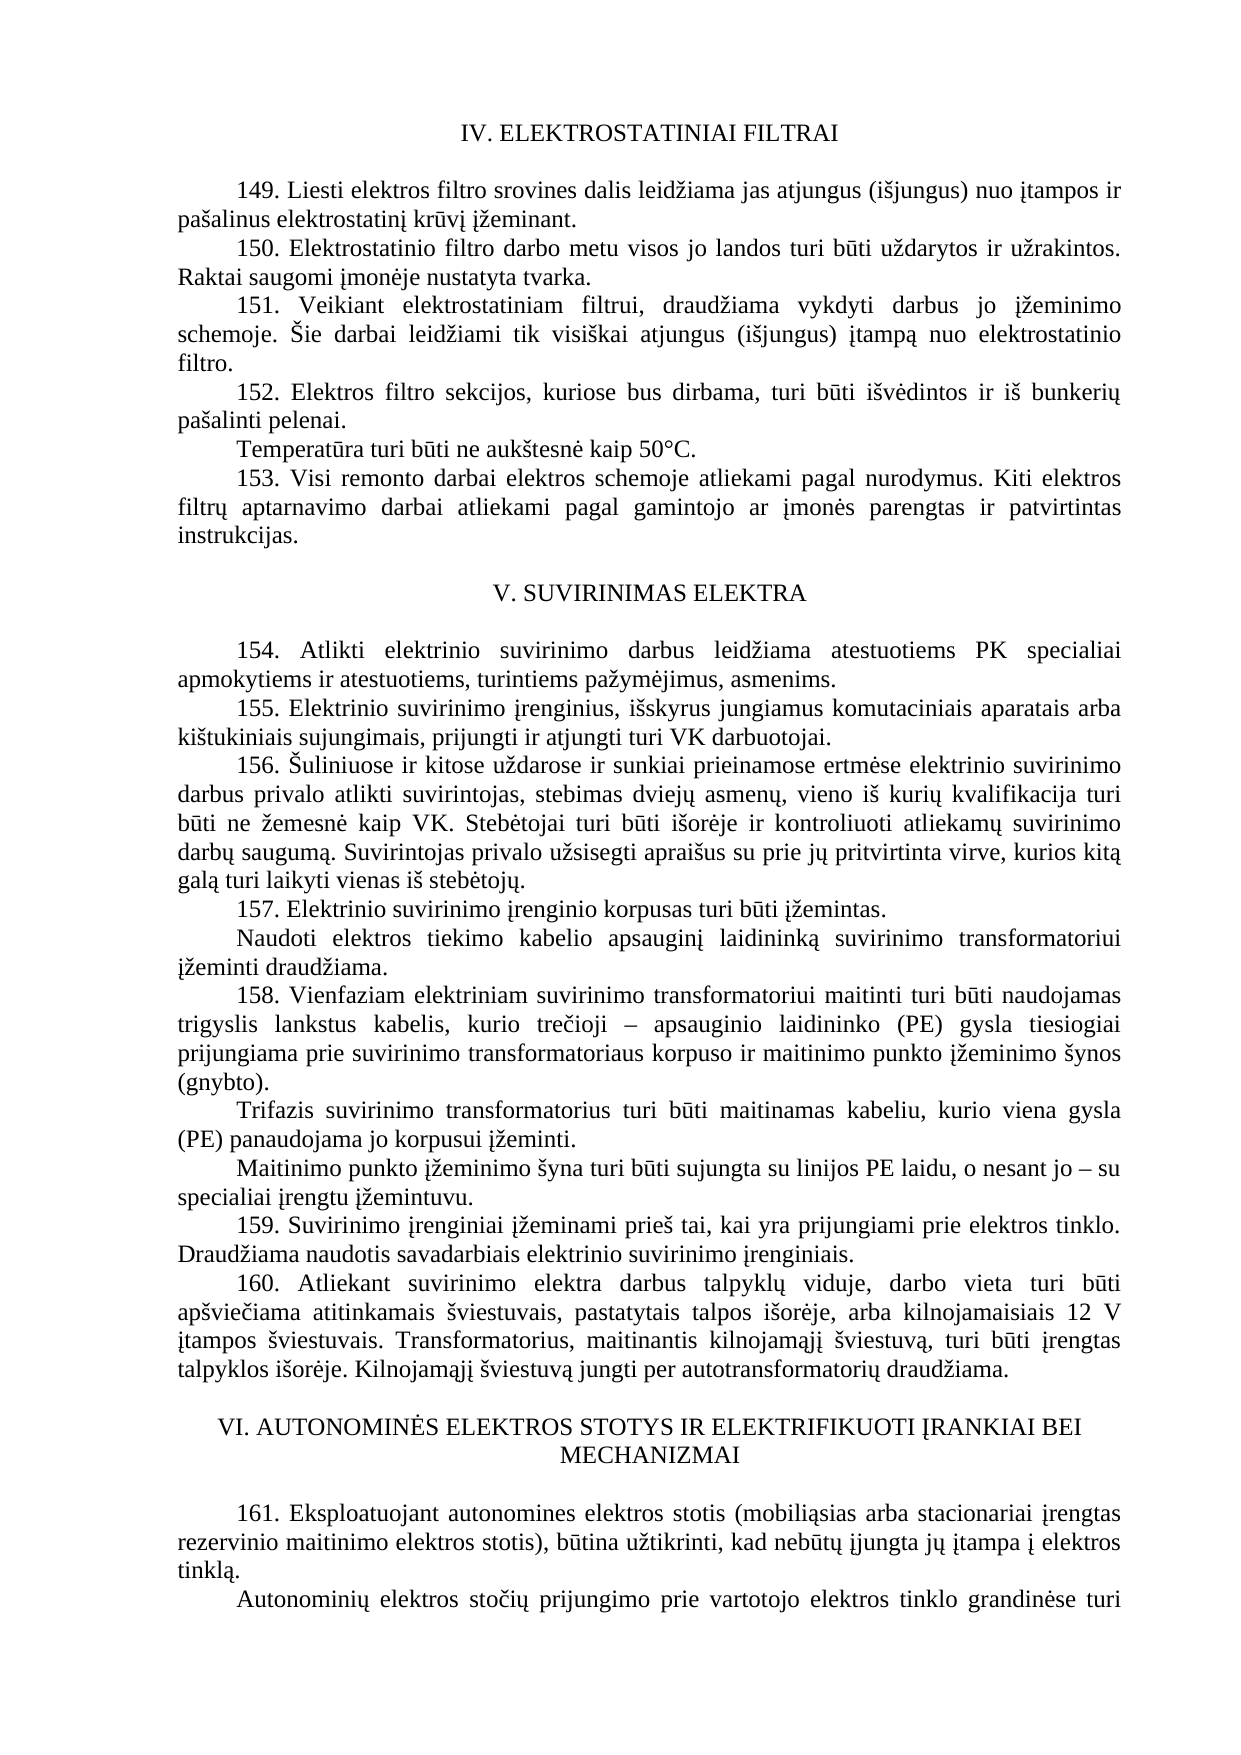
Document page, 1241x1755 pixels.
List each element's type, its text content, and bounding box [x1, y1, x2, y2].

text 152. Elektros filtro sekcijos, kuriose bus dirbama, turi būti išvėdintos ir iš bunkerių pašalinti pelenai. [177, 377, 1122, 434]
text Autonominių elektros stočių prijungimo prie vartotojo elektros tinklo grandinėse turi [177, 1584, 1122, 1613]
text 155. Elektrinio suvirinimo įrenginius, išskyrus jungiamus komutaciniais aparatais arba kištukiniais sujungimais, prijungti ir atjungti turi VK darbuotojai. [177, 693, 1122, 751]
text Naudoti elektros tiekimo kabelio apsauginį laidininką suvirinimo transformatoriui įžeminti draudžiama. [177, 923, 1122, 981]
text 160. Atliekant suvirinimo elektra darbus talpyklų viduje, darbo vieta turi būti apšviečiama atitinkamais šviestuvais, pastatytais talpos išorėje, arba kilnojamaisiais 12 V įtampos šviestuvais. Transformatorius, maitinantis kilnojamąjį šviestuvą, turi būti įrengtas talpyklos išorėje. Kilnojamąjį šviestuvą jungti per autotransformatorių draudžiama. [177, 1268, 1122, 1383]
text 157. Elektrinio suvirinimo įrenginio korpusas turi būti įžemintas. [177, 894, 1122, 923]
text 150. Elektrostatinio filtro darbo metu visos jo landos turi būti uždarytos ir užrakintos. Raktai saugomi įmonėje nustatyta tvarka. [177, 233, 1122, 291]
text Maitinimo punkto įžeminimo šyna turi būti sujungta su linijos PE laidu, o nesant jo – su specialiai įrengtu įžemintuvu. [177, 1153, 1122, 1211]
text 156. Šuliniuose ir kitose uždarose ir sunkiai prieinamose ertmėse elektrinio suvirinimo darbus privalo atlikti suvirintojas, stebimas dviejų asmenų, vieno iš kurių kvalifikacija turi būti ne žemesnė kaip VK. Stebėtojai turi būti išorėje ir kontroliuoti atliekamų suvirinimo darbų saugumą. Suvirintojas privalo užsisegti apraišus su prie jų pritvirtinta virve, kurios kitą galą turi laikyti vienas iš stebėtojų. [177, 751, 1122, 894]
text V. SUVIRINIMAS ELEKTRA [177, 578, 1122, 607]
text 154. Atlikti elektrinio suvirinimo darbus leidžiama atestuotiems PK specialiai apmokytiems ir atestuotiems, turintiems pažymėjimus, asmenims. [177, 636, 1122, 693]
text Temperatūra turi būti ne aukštesnė kaip 50°C. [177, 434, 1122, 463]
text 149. Liesti elektros filtro srovines dalis leidžiama jas atjungus (išjungus) nuo įtampos ir pašalinus elektrostatinį krūvį įžeminant. [177, 176, 1122, 233]
text Trifazis suvirinimo transformatorius turi būti maitinamas kabeliu, kurio viena gysla (PE) panaudojama jo korpusui įžeminti. [177, 1096, 1122, 1153]
text VI. AUTONOMINĖS ELEKTROS STOTYS IR ELEKTRIFIKUOTI ĮRANKIAI BEI MECHANIZMAI [177, 1412, 1122, 1469]
text 161. Eksploatuojant autonomines elektros stotis (mobiliąsias arba stacionariai įrengtas rezervinio maitinimo elektros stotis), būtina užtikrinti, kad nebūtų įjungta jų įtampa į elektros tinklą. [177, 1498, 1122, 1584]
text 159. Suvirinimo įrenginiai įžeminami prieš tai, kai yra prijungiami prie elektros tinklo. Draudžiama naudotis savadarbiais elektrinio suvirinimo įrenginiais. [177, 1211, 1122, 1268]
text 151. Veikiant elektrostatiniam filtrui, draudžiama vykdyti darbus jo įžeminimo schemoje. Šie darbai leidžiami tik visiškai atjungus (išjungus) įtampą nuo elektrostatinio filtro. [177, 291, 1122, 377]
text 153. Visi remonto darbai elektros schemoje atliekami pagal nurodymus. Kiti elektros filtrų aptarnavimo darbai atliekami pagal gamintojo ar įmonės parengtas ir patvirtintas instrukcijas. [177, 463, 1122, 549]
text 158. Vienfaziam elektriniam suvirinimo transformatoriui maitinti turi būti naudojamas trigyslis lankstus kabelis, kurio trečioji – apsauginio laidininko (PE) gysla tiesiogiai prijungiama prie suvirinimo transformatoriaus korpuso ir maitinimo punkto įžeminimo šynos (gnybto). [177, 981, 1122, 1096]
text IV. ELEKTROSTATINIAI FILTRAI [177, 118, 1122, 147]
